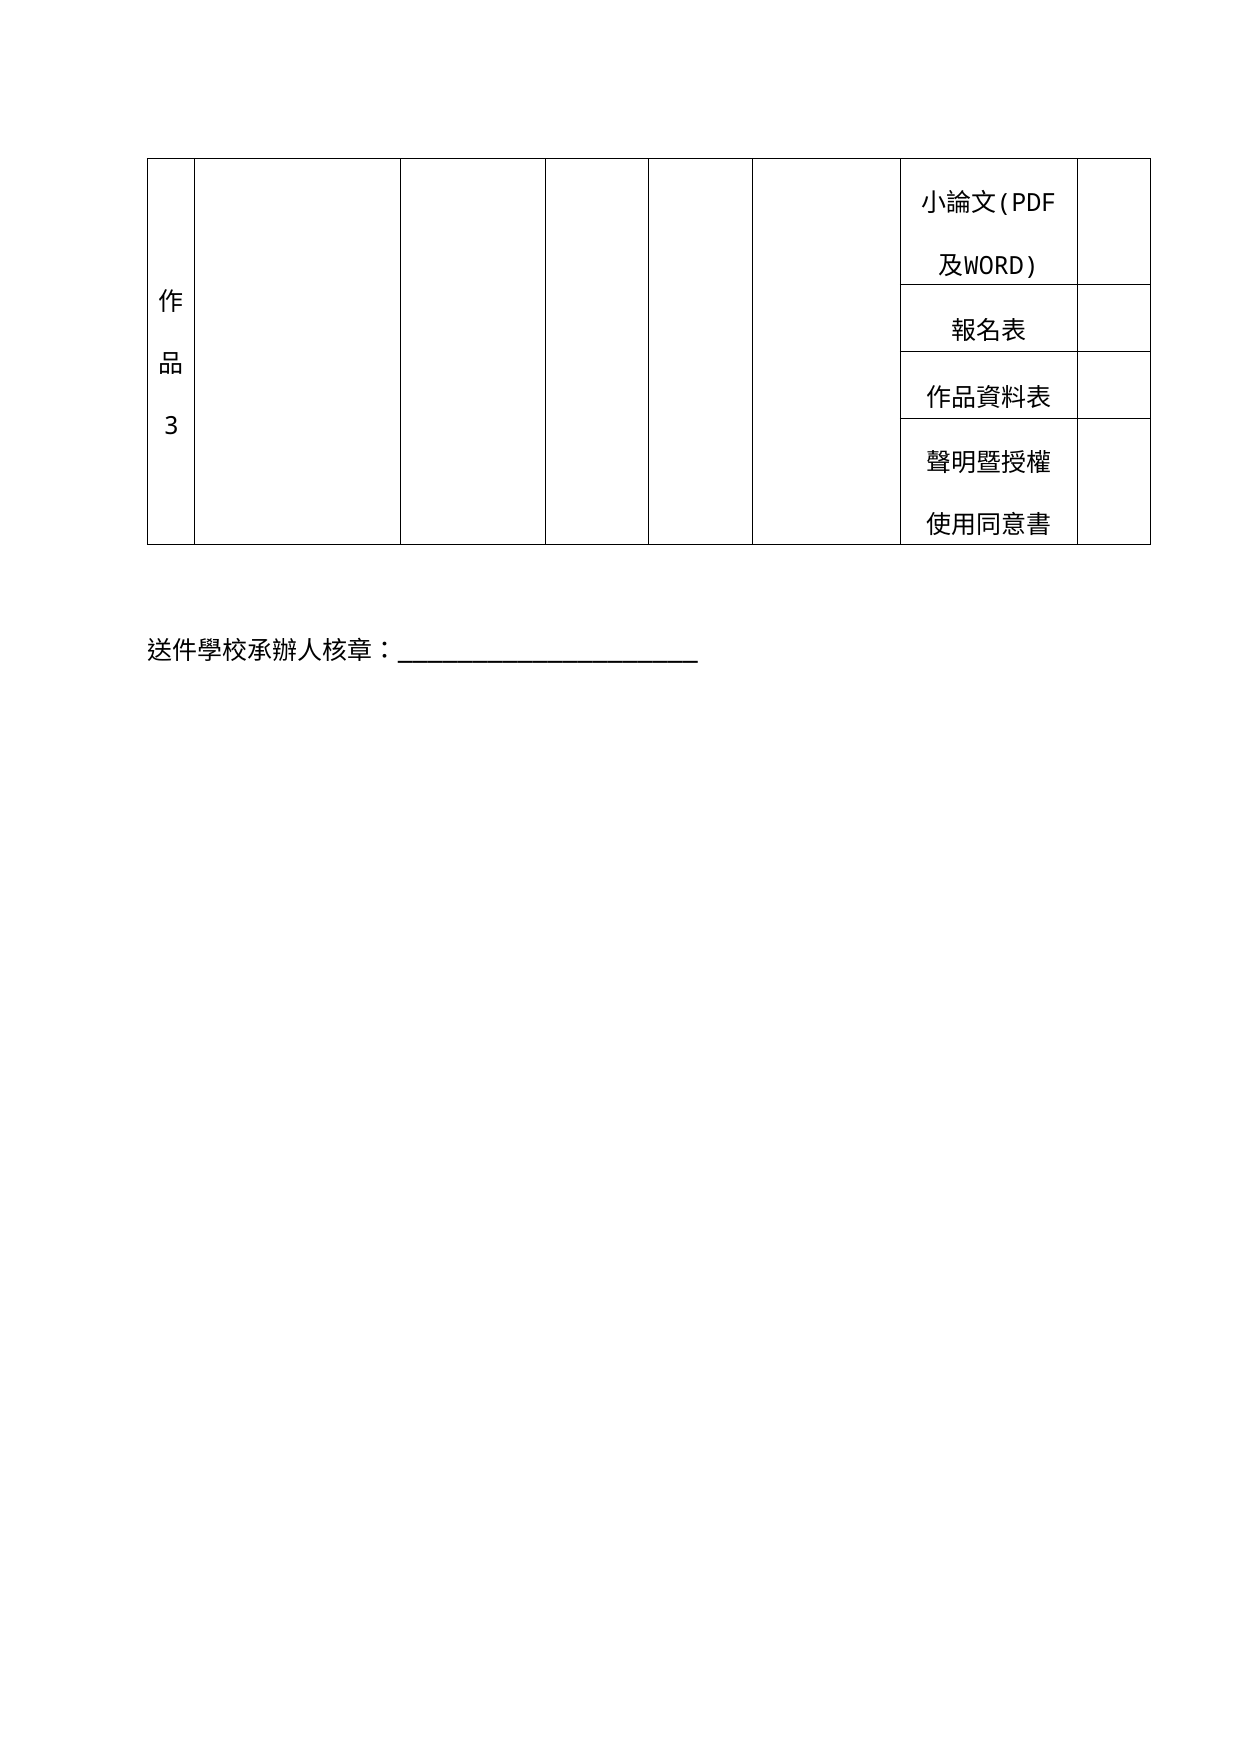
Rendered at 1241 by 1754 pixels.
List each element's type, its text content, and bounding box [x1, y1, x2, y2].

table_cell 作品資料表 [901, 352, 1077, 418]
table_cell 報名表 [901, 285, 1077, 351]
table_cell [1078, 285, 1150, 351]
table_cell [649, 159, 752, 544]
table_cell 作品3 [148, 159, 194, 544]
table_cell [546, 159, 648, 544]
table_cell [401, 159, 545, 544]
table_cell 聲明暨授權 使用同意書 [901, 419, 1077, 544]
table_cell [1078, 159, 1150, 284]
table_cell [753, 159, 900, 544]
table_cell [1078, 352, 1150, 418]
table_cell [1078, 419, 1150, 544]
table_cell [195, 159, 400, 544]
text 送件學校承辦人核章：____________________ [148, 607, 1078, 670]
table_cell 小論文(PDF及WORD) [901, 159, 1077, 284]
